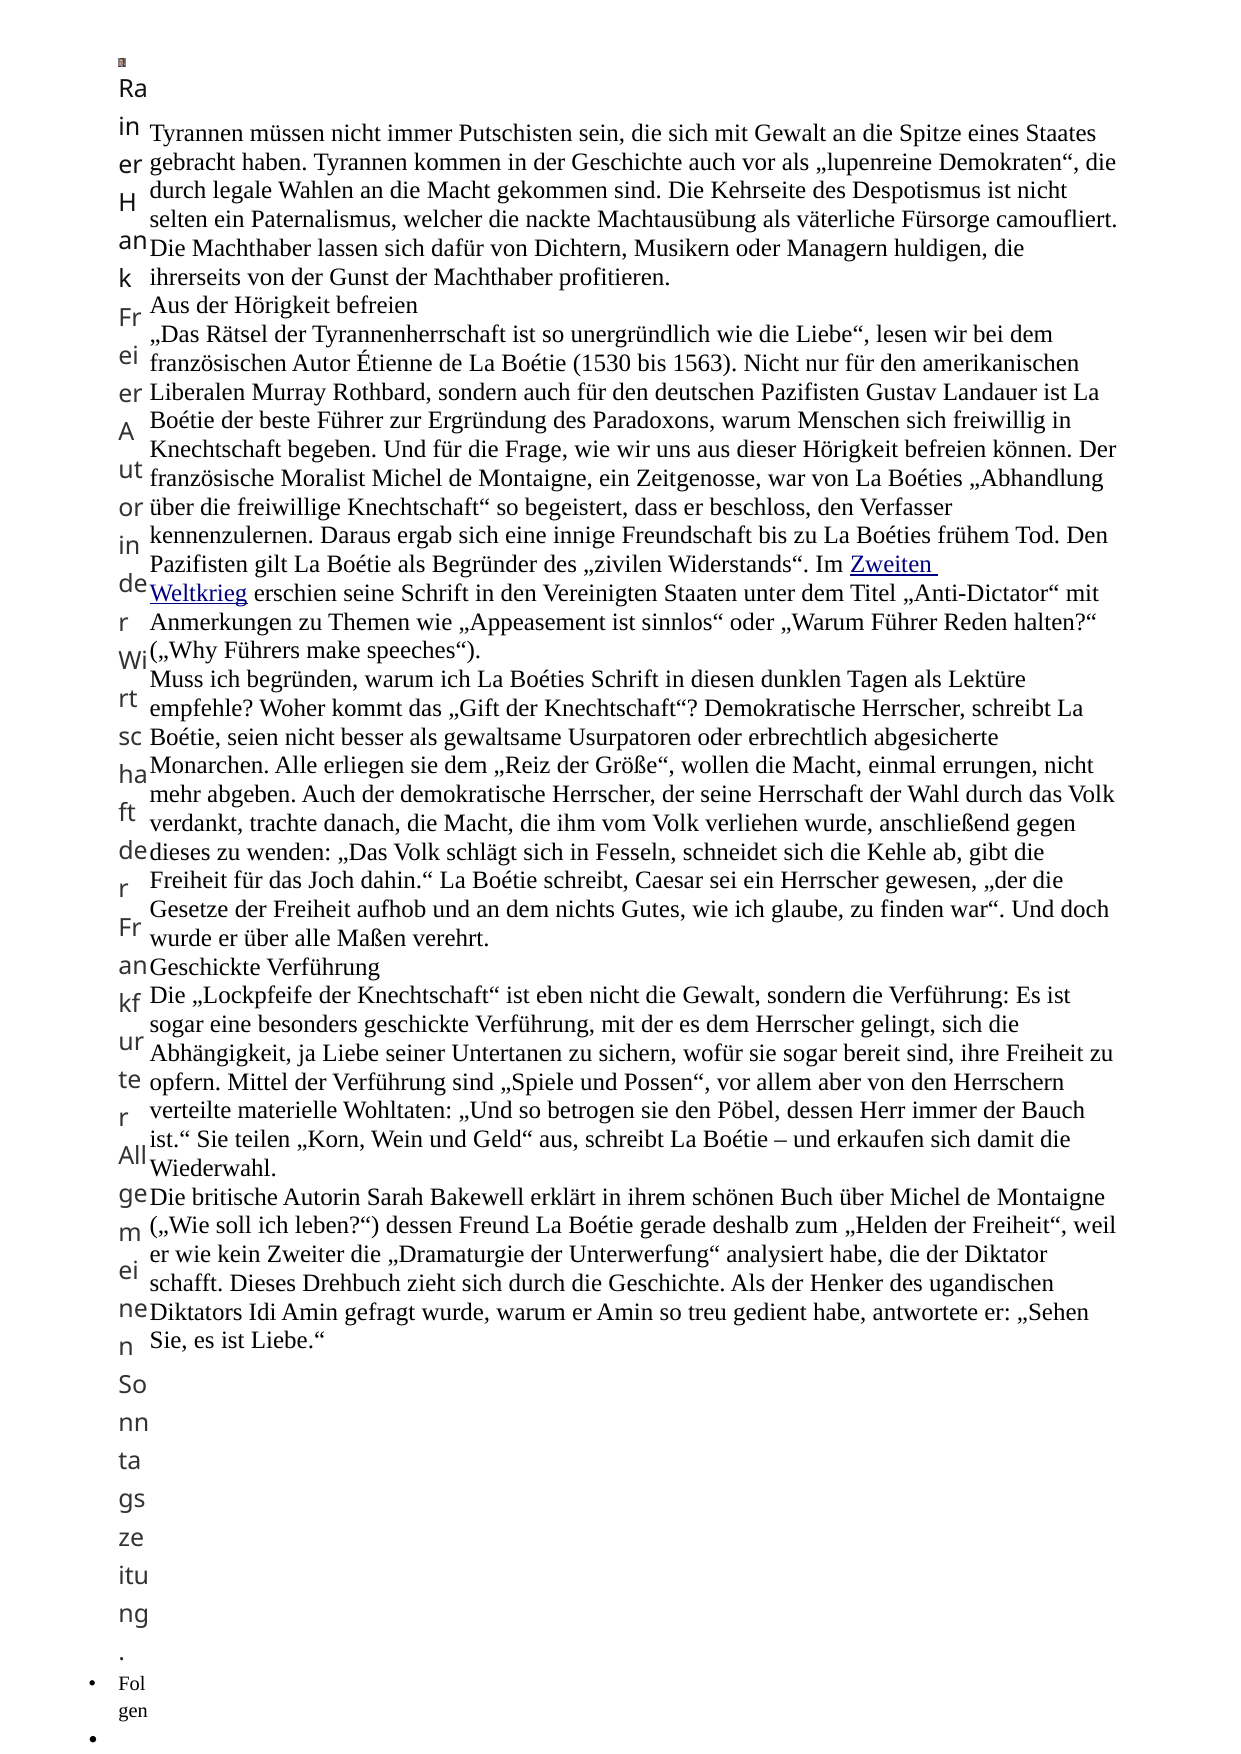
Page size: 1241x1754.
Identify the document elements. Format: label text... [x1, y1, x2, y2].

text Muss ich begründen, warum ich La Boéties Schrift in diesen dunklen Tagen als Lektüre empfehle? Woher kommt das „Gift der Knechtschaft“? Demokratische Herrscher, schreibt La Boétie, seien nicht besser als gewaltsame Usurpatoren oder erbrechtlich abgesicherte Monarchen. Alle erliegen sie dem „Reiz der Größe“, wollen die Macht, einmal errungen, nicht mehr abgeben. Auch der demokratische Herrscher, der seine Herrschaft der Wahl durch das Volk verdankt, trachte danach, die Macht, die ihm vom Volk verliehen wurde, anschließend gegen dieses zu wenden: „Das Volk schlägt sich in Fesseln, schneidet sich die Kehle ab, gibt die Freiheit für das Joch dahin.“ La Boétie schreibt, Caesar sei ein Herrscher gewesen, „der die Gesetze der Freiheit aufhob und an dem nichts Gutes, wie ich glaube, zu finden war“. Und doch wurde er über alle Maßen verehrt. [149, 664, 1122, 952]
text Die „Lockpfeife der Knechtschaft“ ist eben nicht die Gewalt, sondern die Verführung: Es ist sogar eine besonders geschickte Verführung, mit der es dem Herrscher gelingt, sich die Abhängigkeit, ja Liebe seiner Untertanen zu sichern, wofür sie sogar bereit sind, ihre Freiheit zu opfern. Mittel der Verführung sind „Spiele und Possen“, vor allem aber von den Herrschern verteilte materielle Wohltaten: „Und so betrogen sie den Pöbel, dessen Herr immer der Bauch ist.“ Sie teilen „Korn, Wein und Geld“ aus, schreibt La Boétie – und erkaufen sich damit die Wiederwahl. [149, 981, 1122, 1182]
picture [118, 58, 126, 67]
text Aus der Hörigkeit befreien [149, 291, 1122, 319]
text Freier Autor in der Wirtschaft der Frankfurter Allgemeinen Sonntagszeitung. [118, 299, 149, 1668]
text Tyrannen müssen nicht immer Putschisten sein, die sich mit Gewalt an die Spitze eines Staates gebracht haben. Tyrannen kommen in der Geschichte auch vor als „lupenreine Demokraten“, die durch legale Wahlen an die Macht gekommen sind. Die Kehrseite des Despotismus ist nicht selten ein Paternalismus, welcher die nackte Machtausübung als väterliche Fürsorge camoufliert. Die Machthaber lassen sich dafür von Dichtern, Musikern oder Managern huldigen, die ihrerseits von der Gunst der Machthaber profitieren. [149, 118, 1122, 291]
text Die britische Autorin Sarah Bakewell erklärt in ihrem schönen Buch über Michel de Montaigne („Wie soll ich leben?“) dessen Freund La Boétie gerade deshalb zum „Helden der Freiheit“, weil er wie kein Zweiter die „Dramaturgie der Unterwerfung“ analysiert habe, die der Diktator schafft. Dieses Drehbuch zieht sich durch die Geschichte. Als der Henker des ugandischen Diktators Idi Amin gefragt wurde, warum er Amin so treu gedient habe, antwortete er: „Sehen Sie, es ist Liebe.“ [149, 1182, 1122, 1354]
text „Das Rätsel der Tyrannenherrschaft ist so unergründlich wie die Liebe“, lesen wir bei dem französischen Autor Étienne de La Boétie (1530 bis 1563). Nicht nur für den amerikanischen Liberalen Murray Rothbard, sondern auch für den deutschen Pazifisten Gustav Landauer ist La Boétie der beste Führer zur Ergründung des Paradoxons, warum Menschen sich freiwillig in Knechtschaft begeben. Und für die Frage, wie wir uns aus dieser Hörigkeit befreien können. Der französische Moralist Michel de Montaigne, ein Zeitgenosse, war von La Boéties „Abhandlung über die freiwillige Knechtschaft“ so begeistert, dass er beschloss, den Verfasser kennenzulernen. Daraus ergab sich eine innige Freundschaft bis zu La Boéties frühem Tod. Den Pazifisten gilt La Boétie als Begründer des „zivilen Widerstands“. Im Zweiten Weltkrieg erschien seine Schrift in den Vereinigten Staaten unter dem Titel „Anti-Dictator“ mit Anmerkungen zu Themen wie „Appeasement ist sinnlos“ oder „Warum Führer Reden halten?“ („Why Führers make speeches“). [149, 319, 1122, 664]
text Geschickte Verführung [149, 952, 1122, 981]
list Folgen [118, 1672, 149, 1722]
text Rainer Hank [118, 70, 149, 295]
